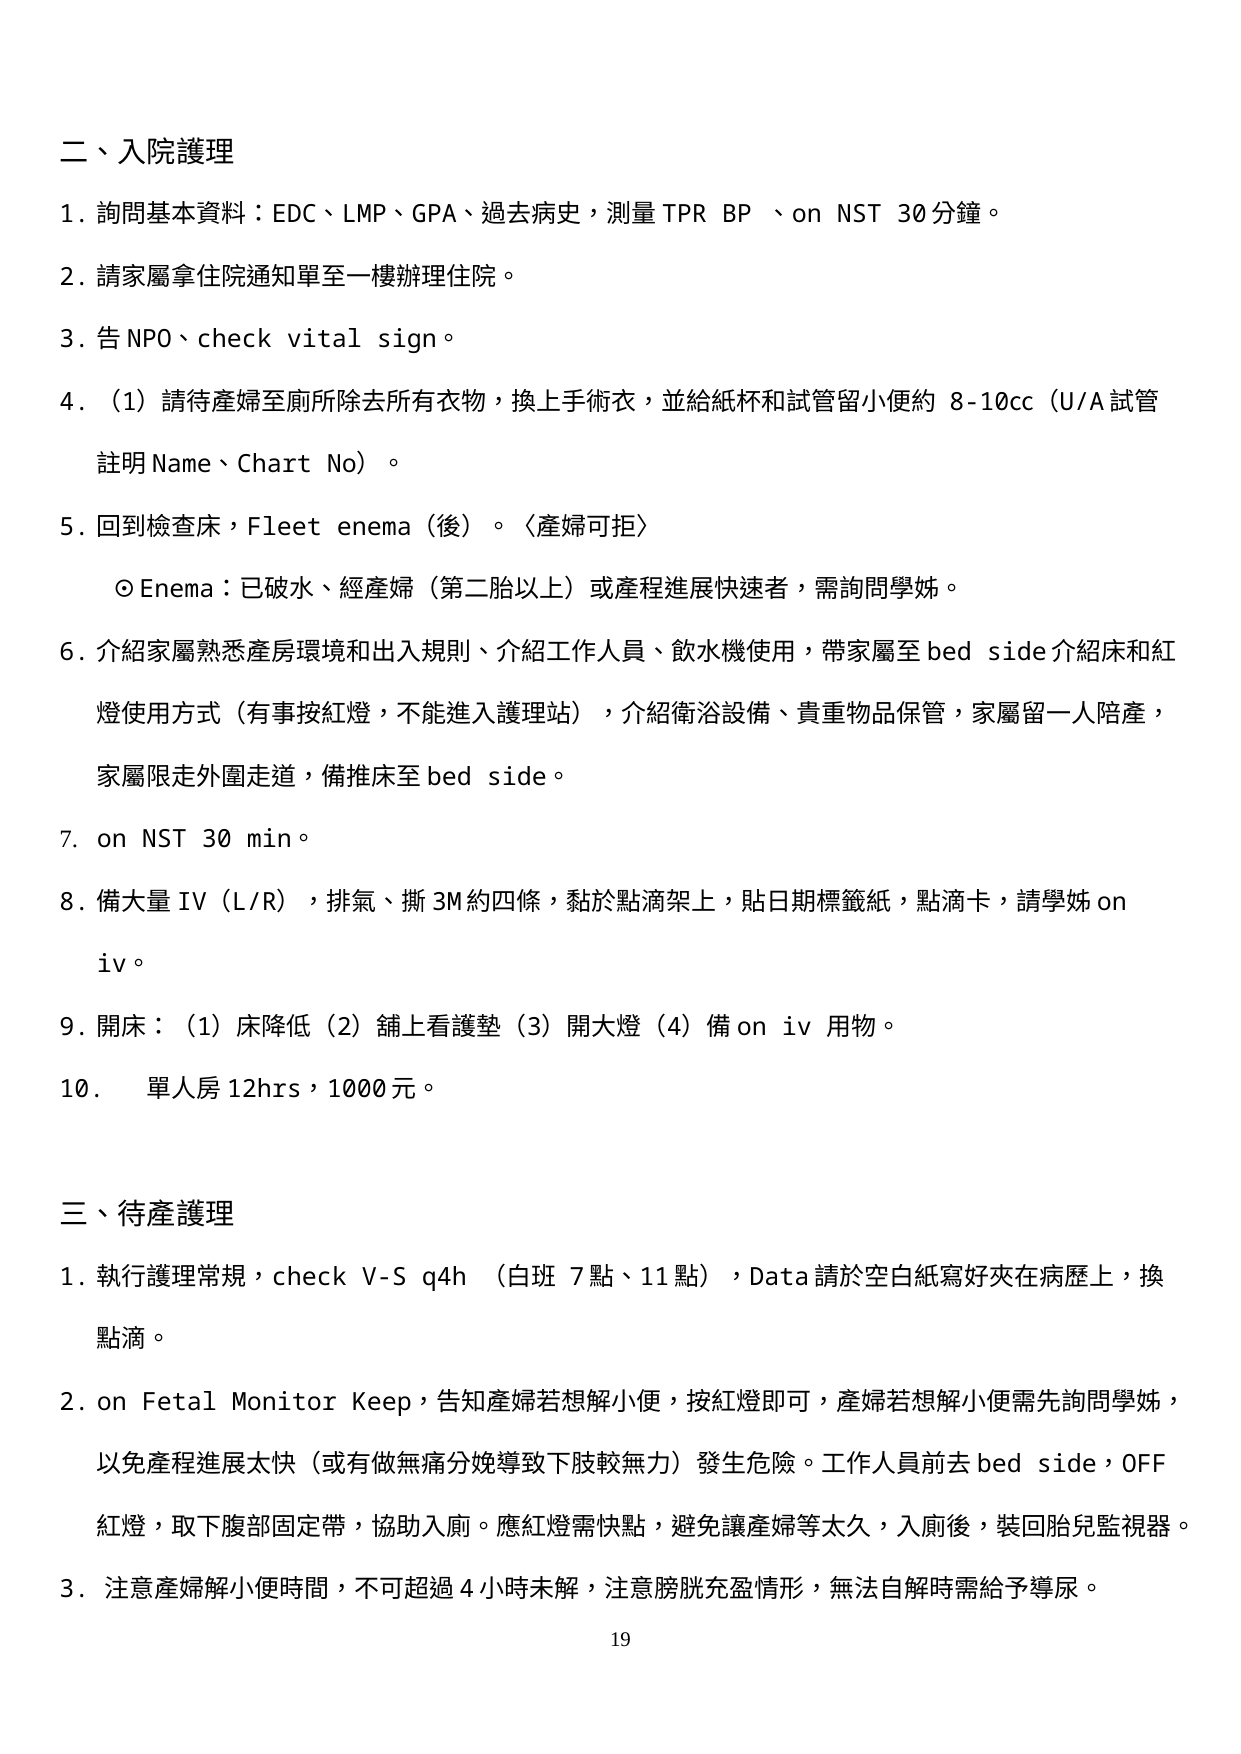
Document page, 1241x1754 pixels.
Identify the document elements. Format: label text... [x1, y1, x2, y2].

text 二、入院護理 [59, 108, 1181, 170]
list 執行護理常規，check V-S q4h （白班 7點、11點），Data請於空白紙寫好夾在病歷上，換點滴。 [59, 1233, 1181, 1358]
list 單人房12hrs，1000元。 [59, 1045, 1181, 1108]
list 請家屬拿住院通知單至一樓辦理住院。 [59, 233, 1181, 295]
text 3. 注意產婦解小便時間，不可超過4小時未解，注意膀胱充盈情形，無法自解時需給予導尿。 [59, 1545, 1181, 1608]
list （1）請待產婦至廁所除去所有衣物，換上手術衣，並給紙杯和試管留小便約 8-10㏄（U/A試管註明Name、Chart No）。 [59, 358, 1181, 483]
list 回到檢查床，Fleet enema（後）。〈產婦可拒〉 [59, 483, 1181, 545]
text ⊙Enema：已破水、經產婦（第二胎以上）或產程進展快速者，需詢問學姊。 [109, 545, 1181, 608]
list 介紹家屬熟悉產房環境和出入規則、介紹工作人員、飲水機使用，帶家屬至bed side介紹床和紅燈使用方式（有事按紅燈，不能進入護理站），介紹衛浴設備、貴重物品保管，家屬留一人陪產，家屬限走外圍走道，備推床至bed side。 [59, 608, 1181, 795]
list 詢問基本資料：EDC、LMP、GPA、過去病史，測量TPR BP 、on NST 30分鐘。 [59, 170, 1181, 233]
list on NST 30 min。 [59, 795, 1181, 858]
list 開床：（1）床降低（2）舖上看護墊（3）開大燈（4）備on iv 用物。 [59, 983, 1181, 1045]
list 備大量IV（L/R），排氣、撕3M約四條，黏於點滴架上，貼日期標籤紙，點滴卡，請學姊on iv。 [59, 858, 1181, 983]
text 三、待產護理 [59, 1170, 1181, 1233]
list on Fetal Monitor Keep，告知產婦若想解小便，按紅燈即可，產婦若想解小便需先詢問學姊，以免產程進展太快（或有做無痛分娩導致下肢較無力）發生危險。工作人員前去bed side，OFF紅燈，取下腹部固定帶，協助入廁。應紅燈需快點，避免讓產婦等太久，入廁後，裝回胎兒監視器。 [59, 1358, 1181, 1545]
list 告NPO、check vital sign。 [59, 295, 1181, 358]
